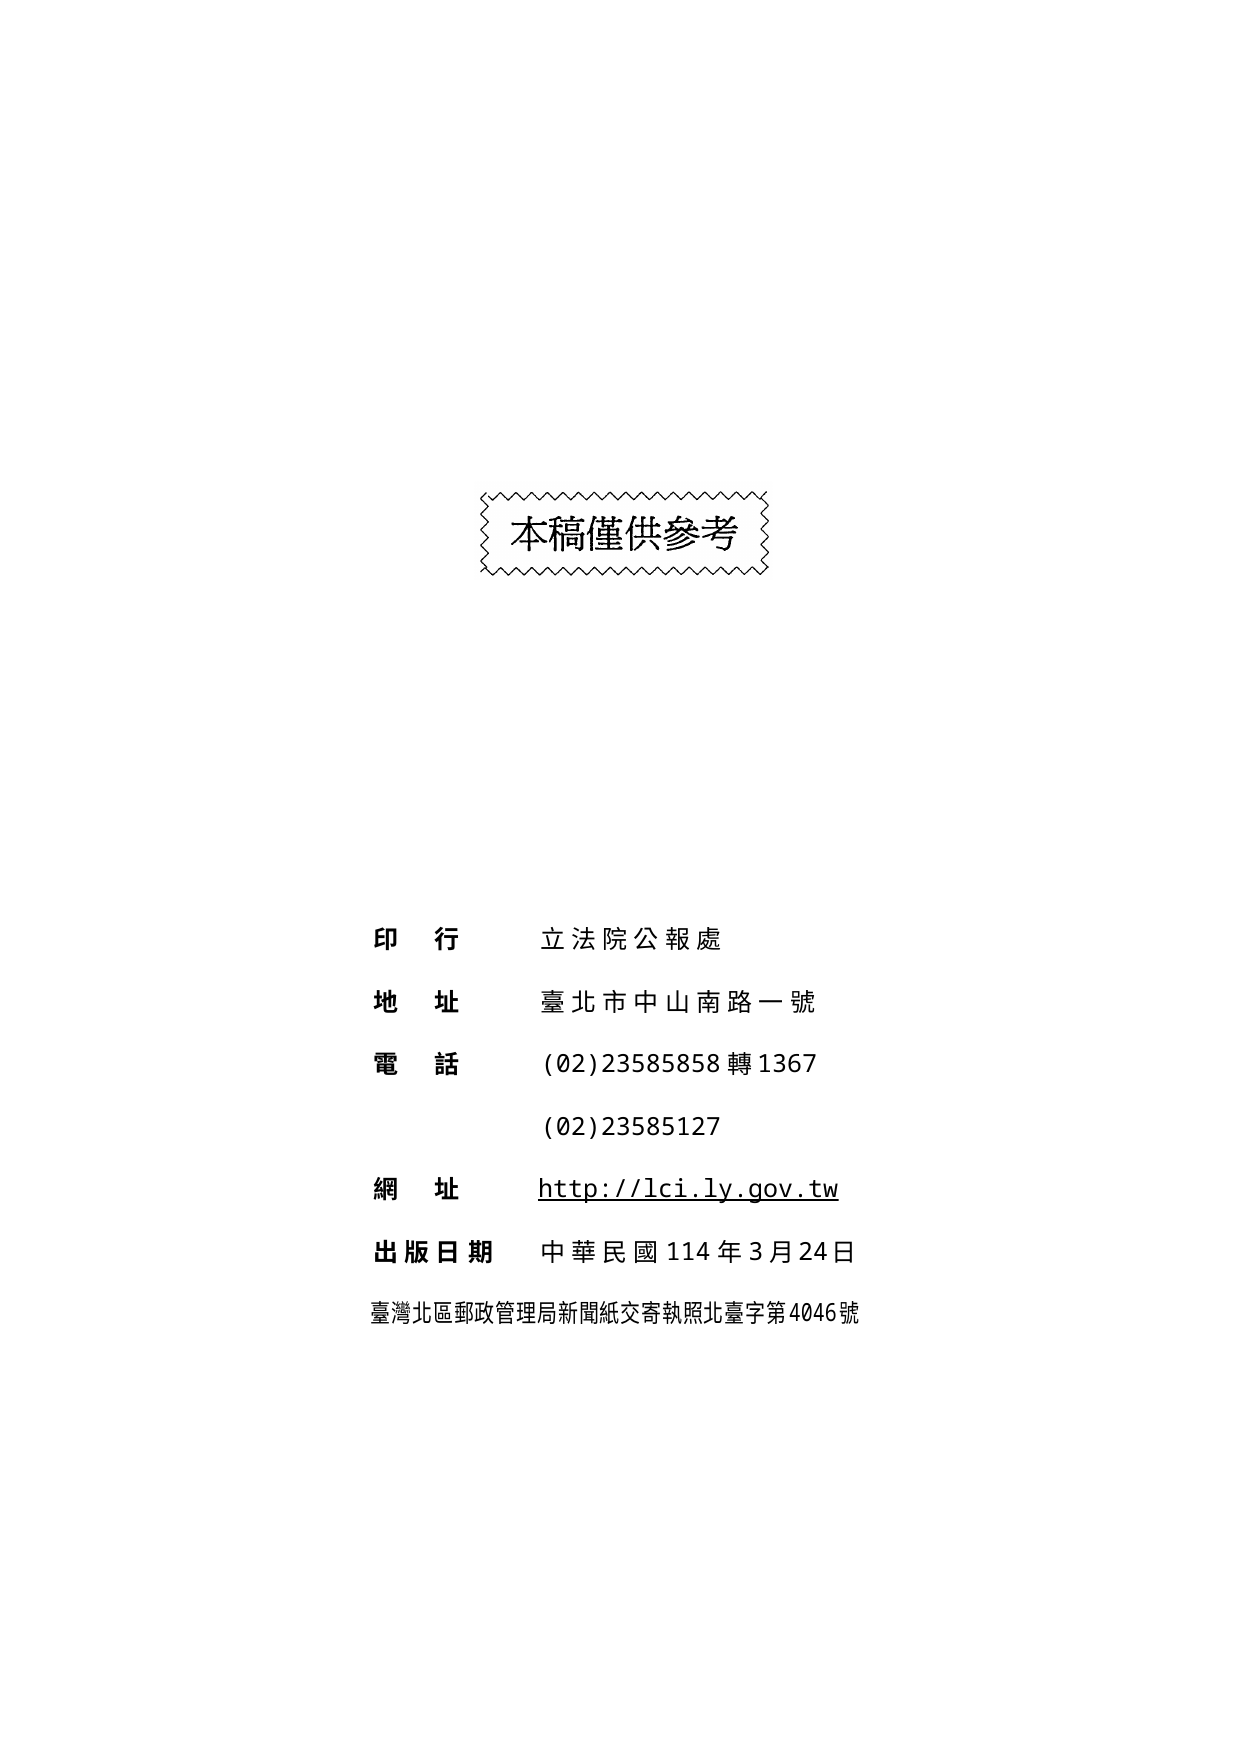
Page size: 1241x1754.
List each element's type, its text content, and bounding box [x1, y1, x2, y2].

table_cell 中華民國114年3月24日 [534, 1219, 878, 1281]
table_cell 臺北市中山南路一號 [534, 969, 878, 1031]
table_cell 出版日期 [362, 1219, 534, 1281]
table_cell 電話 [362, 1031, 534, 1156]
table_header 立法院公報處 [534, 906, 878, 969]
table_cell (02)23585858轉1367 (02)23585127 [534, 1031, 878, 1156]
table_header [468, 406, 773, 594]
table_cell 臺灣北區郵政管理局新聞紙交寄執照北臺字第4046號 [362, 1281, 878, 1344]
table_header 印行 [362, 906, 534, 969]
table_cell 地址 [362, 969, 534, 1031]
table_cell http://lci.ly.gov.tw [534, 1156, 878, 1219]
table_cell 網址 [362, 1156, 534, 1219]
